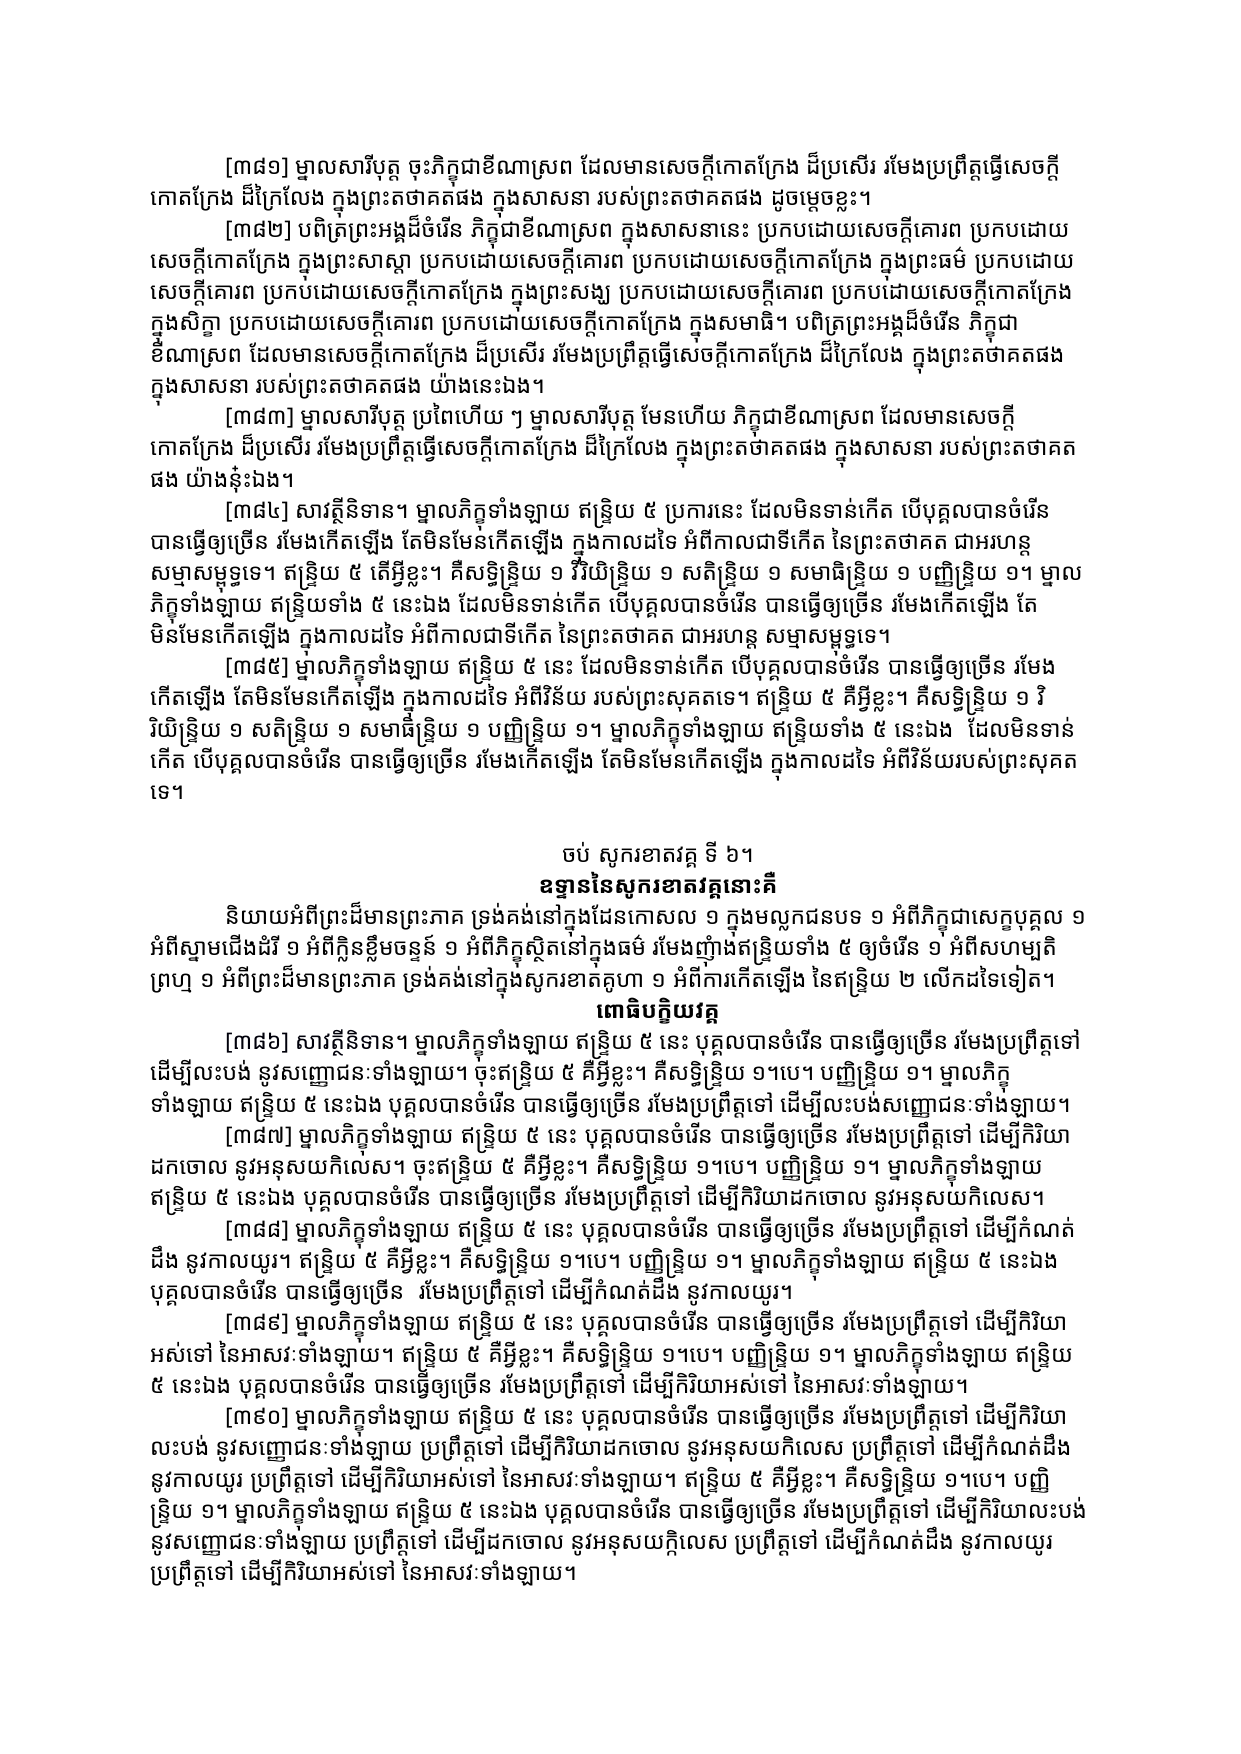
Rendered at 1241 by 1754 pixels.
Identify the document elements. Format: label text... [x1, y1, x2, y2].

text [៣៨៤] សាវត្ថីនិទាន។ ម្នាលភិក្ខុទាំងឡាយ ឥន្រ្ទិយ ៥ ប្រការនេះ ដែល​មិនទាន់កើត បើបុគ្គល​បានចំរើន បានធ្វើឲ្យច្រើន រមែងកើតឡើង តែមិនមែនកើតឡើង ក្នុងកាលដទៃ អំពីកាលជាទីកើត នៃព្រះតថាគត ជា​អរហន្តសម្មាសម្ពុទ្ធទេ។ ឥន្ទ្រិយ ៥ តើអ្វីខ្លះ។ គឺសទ្ធិន្ទ្រិយ ១ វីរិយិន្ទ្រិយ ១ សតិន្ទ្រិយ ១ សមាធិន្ទ្រិយ ១ បញ្ញិន្ទ្រិយ ១។ ម្នាលភិក្ខុទាំងឡាយ ឥន្ទ្រិយ​ទាំង ៥ នេះឯង ដែលមិនទាន់កើត បើបុគ្គលបានចំរើន បានធ្វើឲ្យច្រើន រមែង​កើត​ឡើង តែមិនមែន​កើតឡើង ក្នុងកាលដទៃ អំពីកាលជាទីកើត នៃព្រះតថាគត ជា​អរហន្ត សម្មាសម្ពុទ្ធទេ។ [150, 494, 1090, 650]
text [៣៨៧] ម្នាលភិក្ខុទាំងឡាយ ឥន្ទ្រិយ ៥ នេះ បុគ្គលបានចំរើន បាន​ធ្វើ​ឲ្យច្រើន រមែងប្រព្រឹត្តទៅ ដើម្បីកិរិយាដកចោល នូវអនុសយកិលេស។ ចុះ​ឥន្ទ្រិយ ៥ គឺអ្វីខ្លះ។ គឺសទ្ធិន្ទ្រិយ ១។បេ។ បញ្ញិន្ទ្រិយ ១។ ម្នាលភិក្ខុទាំង​ឡាយ ឥន្ទ្រិយ ៥ នេះឯង បុគ្គលបានចំរើន បានធ្វើ​ឲ្យច្រើន រមែងប្រព្រឹត្ត​ទៅ ដើម្បីកិរិយាដកចោល នូវអនុសយកិលេស។ [150, 1119, 1090, 1212]
text [៣៨៨] ម្នាលភិក្ខុទាំងឡាយ ឥន្ទ្រិយ ៥ នេះ បុគ្គលបានចំរើន បានធ្វើ​ឲ្យច្រើន រមែងប្រព្រឹត្តទៅ ដើម្បីកំណត់ដឹង នូវកាលយូរ។ ឥន្ទ្រិយ ៥ គឺអ្វីខ្លះ​។ គឺសទ្ធិន្ទ្រិយ ១។បេ។ បញ្ញិន្ទ្រិយ​ ១។ ម្នាលភិក្ខុទាំងឡាយ ឥន្ទ្រិយ ៥ នេះឯង បុគ្គលបានចំរើន បានធ្វើឲ្យច្រើន រមែងប្រព្រឹត្តទៅ ដើម្បីកំណត់ដឹង នូវ​កាលយូរ។ [150, 1212, 1090, 1306]
text ពោធិបក្ខិយវគ្គ [150, 994, 1090, 1025]
text [៣៨៦] សាវត្ថីនិទាន។ ម្នាលភិក្ខុទាំងឡាយ ឥន្ទ្រិយ ៥ នេះ បុគ្គលបាន​ចំរើន បានធ្វើឲ្យច្រើន រមែងប្រព្រឹត្តទៅ ដើម្បីលះបង់ នូវសញ្ញោជនៈទាំង​ឡាយ។ ចុះឥន្ទ្រិយ ៥ គឺអ្វីខ្លះ។ គឺសទ្ធិន្ទ្រិយ ១។បេ។ បញ្ញិន្ទ្រិយ ១។ ម្នាលភិក្ខុទាំងឡាយ ឥន្ទ្រិយ ៥ នេះឯង បុគ្គលបានចំរើន​ បានធ្វើឲ្យច្រើន រមែងប្រព្រឹត្តទៅ ដើម្បីលះបង់សញ្ញោជនៈទាំងឡាយ។ [150, 1025, 1090, 1119]
text និយាយអំពីព្រះដ៏មានព្រះភាគ ទ្រង់គង់នៅក្នុងដែនកោសល ១ ក្នុងមល្លកជនបទ ១ អំពីភិក្ខុជាសេក្ខបុគ្គល ១ អំពីស្នាមជើងដំរី ១ អំពីក្លិនខ្លឹមចន្ទន៍ ១ អំពី​ភិក្ខុស្ថិត​នៅ​ក្នុងធម៌ រមែង​ញុំាងឥន្ទ្រិយទាំង ៥ ឲ្យចំរើន ១ អំពីសហម្បតិព្រហ្ម ១ អំពីព្រះដ៏មានព្រះភាគ ទ្រង់គង់នៅក្នុង​សូករខាតគូហា ១ អំពីការកើតឡើង នៃឥន្ទ្រិយ ២ លើកដទៃទៀត។ [150, 900, 1090, 994]
text [៣៩០] ម្នាលភិក្ខុទាំងឡាយ ឥន្ទ្រិយ ៥ នេះ បុគ្គលបានចំរើន បានធ្វើ​ឲ្យច្រើន រមែងប្រព្រឹត្តទៅ ដើម្បីកិរិយាលះបង់ នូវសញ្ញោជនៈទាំងឡាយ ប្រព្រឹត្តទៅ ដើម្បីកិរិយា​ដកចោល នូវអនុសយកិលេស ប្រព្រឹត្តទៅ ដើម្បី​កំណត់ដឹង នូវកាលយូរ ប្រព្រឹត្តទៅ ដើម្បីកិរិយាអស់ទៅ នៃអាសវៈទាំងឡាយ។ ឥន្ទ្រិយ ៥ គឺអ្វីខ្លះ។ គឺសទ្ធិន្ទ្រិយ ១។បេ។ បញ្ញិន្ទ្រិយ ១។ ម្នាលភិក្ខុទាំង​ឡាយ ឥន្ទ្រិយ ៥ នេះឯង បុគ្គលបានចំរើន បានធ្វើឲ្យច្រើន រមែងប្រព្រឹត្ត​ទៅ ដើម្បីកិរិយាលះបង់​ នូវសញ្ញោជនៈទាំងឡាយ ប្រព្រឹត្តទៅ ដើម្បីដកចោល នូវ​អនុសយក្កិលេស ប្រព្រឹត្តទៅ ដើម្បីកំណត់ដឹង នូវកាលយូរ ប្រព្រឹត្តទៅ ដើម្បី​កិរិយាអស់ទៅ នៃអាសវៈទាំងឡាយ។ [150, 1400, 1090, 1587]
text [៣៨៣] ម្នាលសារីបុត្ត ប្រពៃហើយ ៗ ម្នាលសារីបុត្ត មែនហើយ ភិក្ខុជាខី​ណាស្រព ដែលមានសេចក្តីកោតក្រែង ដ៏ប្រសើរ រមែងប្រព្រឹត្តធ្វើសេចក្តីកោត​ក្រែង ដ៏ក្រៃលែង ក្នុងព្រះ​តថាគតផង ក្នុងសាសនា របស់ព្រះតថាគតផង យ៉ាង​នុ៎ះឯង។ [150, 400, 1090, 494]
text [៣៨៥] ម្នាលភិក្ខុទាំងឡាយ ឥន្ទ្រិយ ៥ នេះ ដែលមិនទាន់កើត បើបុគ្គល​បានចំរើន បានធ្វើ​ឲ្យច្រើន រមែងកើតឡើង តែមិនមែនកើតឡើង ក្នុងកាល​ដទៃ អំពីវិន័យ របស់ព្រះសុគត​ទេ។ ឥន្ទ្រិយ ៥ គឺអ្វីខ្លះ។ គឺសទ្ធិន្ទ្រិយ ១ វិរិយិន្ទ្រិយ ១ សតិន្ទ្រិយ ១ សមាធិន្ទ្រិយ ១ បញ្ញិន្ទ្រិយ ១។ ម្នាលភិក្ខុទាំងឡាយ ឥន្ទ្រិយទាំង ៥ នេះឯង ដែលមិនទាន់កើត បើបុគ្គលបានចំរើន បានធ្វើឲ្យ​ច្រើន រមែងកើតឡើង តែមិនមែនកើតឡើង ក្នុងកាលដទៃ អំពីវិន័យរបស់ព្រះ​សុគតទេ។ [150, 650, 1090, 806]
text [៣៨១] ម្នាលសារីបុត្ត ចុះភិក្ខុជាខីណាស្រព ដែលមានសេចក្តីកោត​ក្រែង ដ៏ប្រសើរ រមែងប្រព្រឹត្តធ្វើសេចក្តីកោតក្រែង ដ៏ក្រៃលែង ក្នុងព្រះ​តថាគត​ផង ក្នុងសាសនា របស់ព្រះតថាគត​ផង ដូចម្តេចខ្លះ។ [150, 150, 1090, 212]
text [៣៨៩] ម្នាលភិក្ខុទាំងឡាយ ឥន្ទ្រិយ ៥ នេះ បុគ្គលបានចំរើន បានធ្វើ​ឲ្យច្រើន រមែងប្រព្រឹត្តទៅ ដើម្បីកិរិយាអស់ទៅ នៃអាសវៈទាំងឡាយ។ ឥន្ទ្រិយ ៥ គឺអ្វីខ្លះ។ គឺសទ្ធិន្ទ្រិយ ១។បេ។ បញ្ញិន្ទ្រិយ ១។ ម្នាលភិក្ខុទាំង​ឡាយ ឥន្ទ្រិយ ៥ នេះឯង​ បុគ្គលបានចំរើន បានធ្វើឲ្យច្រើន រមែងប្រព្រឹត្ត​ទៅ ដើម្បីកិរិយាអស់ទៅ នៃអាសវៈទាំងឡាយ។ [150, 1306, 1090, 1400]
text [៣៨២] បពិត្រព្រះអង្គដ៏ចំរើន ភិក្ខុជាខីណាស្រព ក្នុងសាសនានេះ ប្រកបដោយ​សេចក្តីគោរព ប្រកបដោយសេចក្តីកោតក្រែង ក្នុងព្រះសាស្តា ប្រកប​​​​ដោយសេចក្តីគោរព ប្រកបដោយសេចក្តីកោតក្រែង ក្នុងព្រះធម៌ ប្រកប​ដោយសេចក្តីគោរព ប្រកបដោយ​សេចក្តីកោតក្រែង ក្នុងព្រះសង្ឃ ប្រកបដោយ​សេចក្តីគោរព ប្រកបដោយ​សេចក្តីកោតក្រែង ក្នុងសិក្ខា ប្រកប​ដោយសេចក្តី​គោរព ប្រកបដោយសេចក្តីកោតក្រែង ក្នុងសមាធិ។ បពិត្រព្រះអង្គ​ដ៏ចំរើន ភិក្ខុជាខីណាស្រព ដែលមានសេចក្តីកោតក្រែង ដ៏ប្រសើរ រមែងប្រព្រឹត្តធ្វើ​សេចក្តីកោត​ក្រែង ដ៏ក្រៃលែង ក្នុងព្រះតថាគតផង ក្នុងសាសនា របស់ព្រះ​តថាគតផង យ៉ាងនេះឯង។ [150, 212, 1090, 400]
text ឧទ្ទាននៃសូករខាតវគ្គនោះគឺ [150, 869, 1090, 900]
text ចប់ សូករខាតវគ្គ ទី ៦។ [150, 837, 1090, 869]
